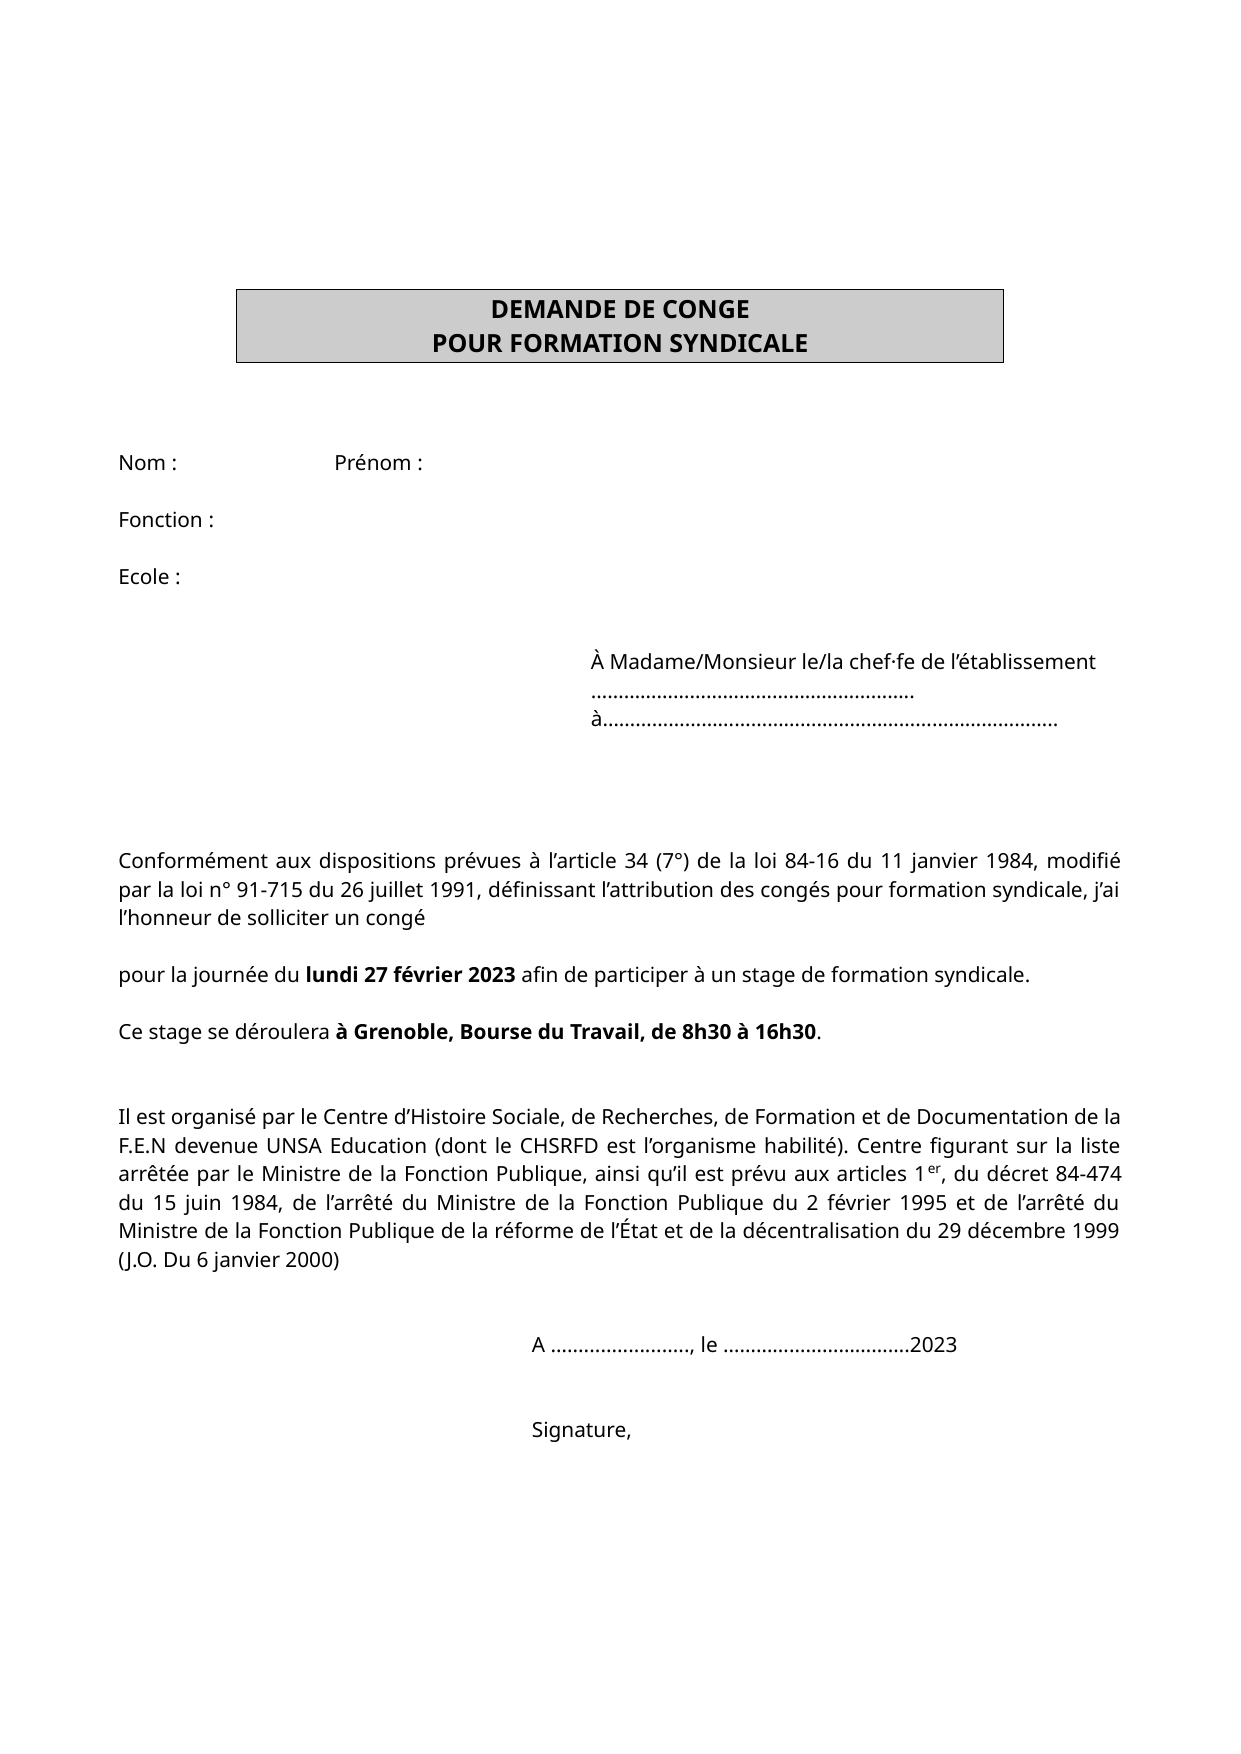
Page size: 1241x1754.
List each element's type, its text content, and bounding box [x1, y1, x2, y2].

text à……………………………………………………………………….. [591, 704, 1122, 733]
text Nom : Prénom : [118, 448, 1122, 477]
text Conformément aux dispositions prévues à l’article 34 (7°) de la loi 84-16 du 11 janvier 1984, modifié par la loi n° 91-715 du 26 juillet 1991, définissant l’attribution des congés pour formation syndicale, j’ai l’honneur de solliciter un congé [118, 847, 1122, 932]
text POUR FORMATION SYNDICALE [237, 323, 1003, 362]
text A …......................, le …………………………….2023 [532, 1330, 1122, 1358]
text Ecole : [118, 562, 1122, 591]
text Il est organisé par le Centre d’Histoire Sociale, de Recherches, de Formation et de Documentation de la F.E.N devenue UNSA Education (dont le CHSRFD est l’organisme habilité). Centre figurant sur la liste arrêtée par le Ministre de la Fonction Publique, ainsi qu’il est prévu aux articles 1er, du décret 84-474 du 15 juin 1984, de l’arrêté du Ministre de la Fonction Publique du 2 février 1995 et de l’arrêté du Ministre de la Fonction Publique de la réforme de l’État et de la décentralisation du 29 décembre 1999 (J.O. Du 6 janvier 2000) [118, 1102, 1122, 1273]
text pour la journée du lundi 27 février 2023 afin de participer à un stage de formation syndicale. [118, 960, 1122, 989]
text À Madame/Monsieur le/la chef·fe de l’établissement ………………………………………………….. [591, 647, 1122, 704]
text Ce stage se déroulera à Grenoble, Bourse du Travail, de 8h30 à 16h30. [118, 1017, 1122, 1046]
text Fonction : [118, 505, 1122, 534]
text DEMANDE DE CONGE [237, 290, 1003, 323]
text Signature, [532, 1415, 1122, 1444]
